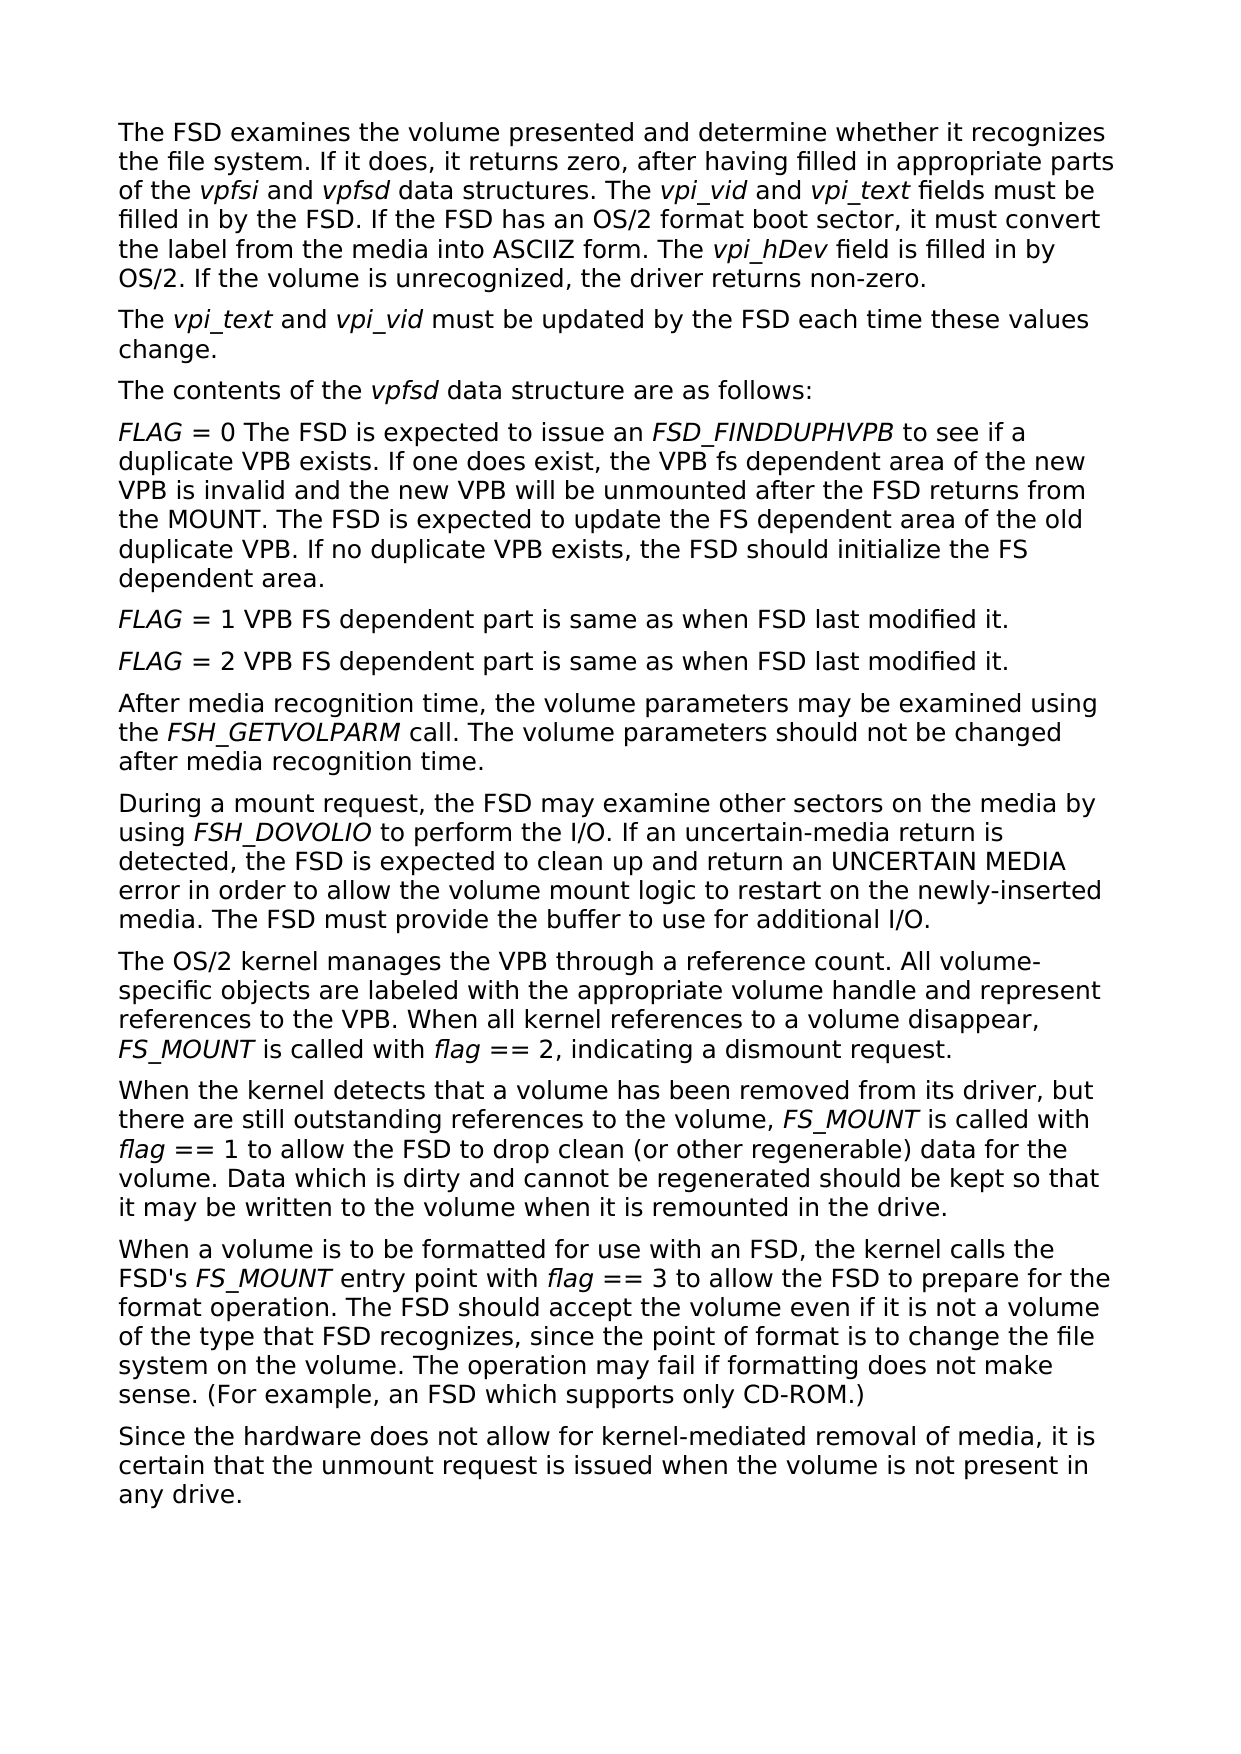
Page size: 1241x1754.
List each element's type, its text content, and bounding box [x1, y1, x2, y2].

text FLAG = 1 VPB FS dependent part is same as when FSD last modified it. [118, 606, 1122, 635]
text The OS/2 kernel manages the VPB through a reference count. All volume- specific objects are labeled with the appropriate volume handle and represent references to the VPB. When all kernel references to a volume disappear, FS_MOUNT is called with flag == 2, indicating a dismount request. [118, 947, 1122, 1064]
text When the kernel detects that a volume has been removed from its driver, but there are still outstanding references to the volume, FS_MOUNT is called with flag == 1 to allow the FSD to drop clean (or other regenerable) data for the volume. Data which is dirty and cannot be regenerated should be kept so that it may be written to the volume when it is remounted in the drive. [118, 1076, 1122, 1222]
text The FSD examines the volume presented and determine whether it recognizes the file system. If it does, it returns zero, after having filled in appropriate parts of the vpfsi and vpfsd data structures. The vpi_vid and vpi_text fields must be filled in by the FSD. If the FSD has an OS/2 format boot sector, it must convert the label from the media into ASCIIZ form. The vpi_hDev field is filled in by OS/2. If the volume is unrecognized, the driver returns non-zero. [118, 118, 1122, 293]
text The vpi_text and vpi_vid must be updated by the FSD each time these values change. [118, 306, 1122, 364]
text After media recognition time, the volume parameters may be examined using the FSH_GETVOLPARM call. The volume parameters should not be changed after media recognition time. [118, 689, 1122, 776]
text Since the hardware does not allow for kernel-mediated removal of media, it is certain that the unmount request is issued when the volume is not present in any drive. [118, 1422, 1122, 1510]
text The contents of the vpfsd data structure are as follows: [118, 376, 1122, 406]
text During a mount request, the FSD may examine other sectors on the media by using FSH_DOVOLIO to perform the I/O. If an uncertain-media return is detected, the FSD is expected to clean up and return an UNCERTAIN MEDIA error in order to allow the volume mount logic to restart on the newly-inserted media. The FSD must provide the buffer to use for additional I/O. [118, 789, 1122, 935]
text FLAG = 0 The FSD is expected to issue an FSD_FINDDUPHVPB to see if a duplicate VPB exists. If one does exist, the VPB fs dependent area of the new VPB is invalid and the new VPB will be unmounted after the FSD returns from the MOUNT. The FSD is expected to update the FS dependent area of the old duplicate VPB. If no duplicate VPB exists, the FSD should initialize the FS dependent area. [118, 418, 1122, 593]
text FLAG = 2 VPB FS dependent part is same as when FSD last modified it. [118, 647, 1122, 676]
text When a volume is to be formatted for use with an FSD, the kernel calls the FSD's FS_MOUNT entry point with flag == 3 to allow the FSD to prepare for the format operation. The FSD should accept the volume even if it is not a volume of the type that FSD recognizes, since the point of format is to change the file system on the volume. The operation may fail if formatting does not make sense. (For example, an FSD which supports only CD-ROM.) [118, 1235, 1122, 1410]
